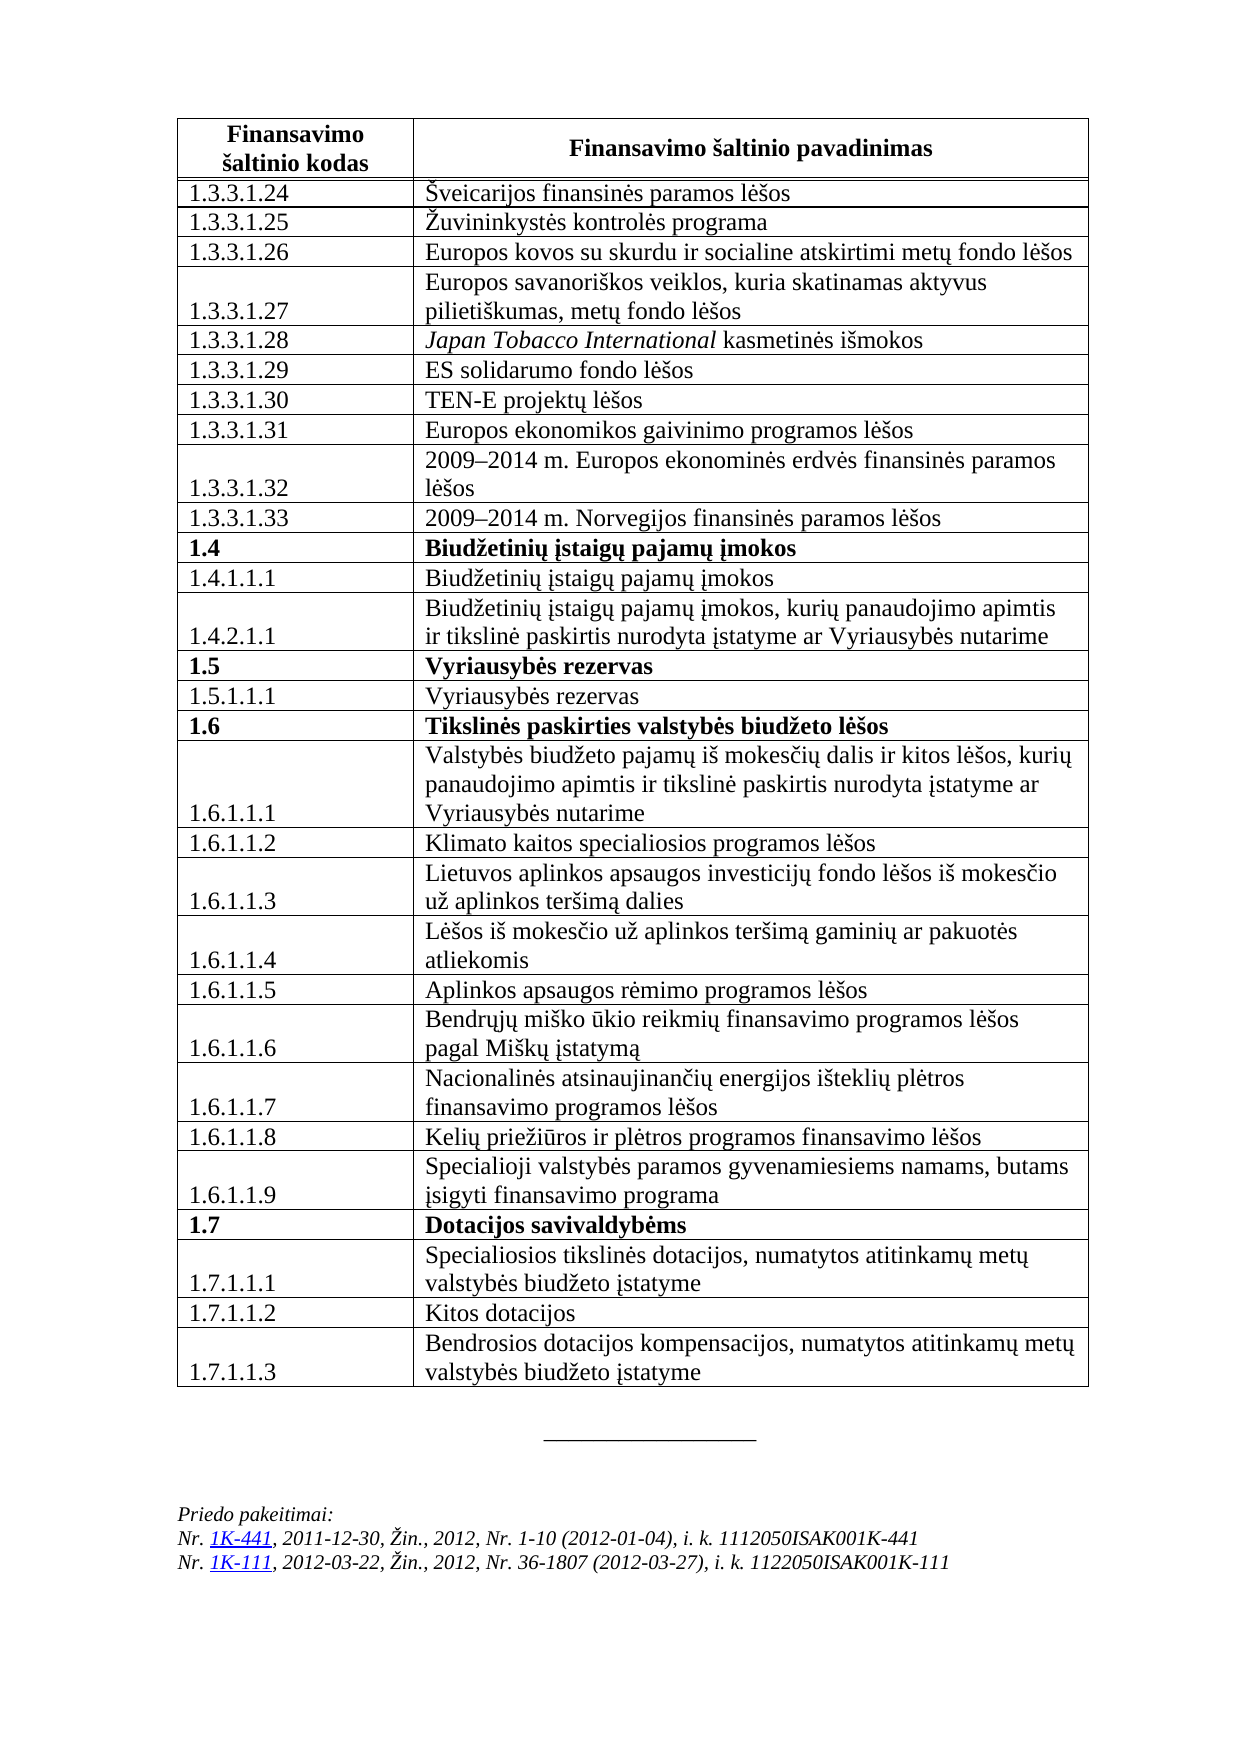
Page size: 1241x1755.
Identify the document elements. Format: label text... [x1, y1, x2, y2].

table_cell Klimato kaitos specialiosios programos lėšos [414, 828, 1088, 857]
table_cell Kelių priežiūros ir plėtros programos finansavimo lėšos [414, 1122, 1088, 1150]
table_cell 1.3.3.1.30 [178, 385, 413, 414]
table_header Finansavimo šaltinio pavadinimas [414, 119, 1088, 177]
table_cell 1.4.1.1.1 [178, 563, 413, 592]
table_cell Biudžetinių įstaigų pajamų įmokos, kurių panaudojimo apimtis ir tikslinė paskirtis nurodyta įstatyme ar Vyriausybės nutarime [414, 593, 1088, 650]
text Nr. 1K-111, 2012-03-22, Žin., 2012, Nr. 36-1807 (2012-03-27), i. k. 1122050ISAK001K-111 [177, 1550, 1122, 1574]
table_header Finansavimo šaltinio kodas [178, 119, 413, 177]
text _________________ [177, 1415, 1122, 1444]
table_cell 1.6.1.1.7 [178, 1063, 413, 1121]
table_cell 1.3.3.1.24 [178, 181, 413, 206]
table_cell 1.3.3.1.32 [178, 445, 413, 502]
table_cell 1.4.2.1.1 [178, 593, 413, 650]
table_cell 1.3.3.1.25 [178, 208, 413, 236]
text Priedo pakeitimai: [177, 1502, 1122, 1526]
table_cell Dotacijos savivaldybėms [414, 1210, 1088, 1239]
table_cell 2009–2014 m. Europos ekonominės erdvės finansinės paramos lėšos [414, 445, 1088, 502]
table_cell 1.3.3.1.29 [178, 355, 413, 384]
table_cell Valstybės biudžeto pajamų iš mokesčių dalis ir kitos lėšos, kurių panaudojimo apimtis ir tikslinė paskirtis nurodyta įstatyme ar Vyriausybės nutarime [414, 741, 1088, 827]
table_cell Europos savanoriškos veiklos, kuria skatinamas aktyvus pilietiškumas, metų fondo lėšos [414, 267, 1088, 324]
table_cell 1.6.1.1.3 [178, 858, 413, 915]
table_cell 1.6.1.1.4 [178, 916, 413, 974]
table_cell Vyriausybės rezervas [414, 681, 1088, 710]
table_cell 1.7 [178, 1210, 413, 1239]
table_cell Lietuvos aplinkos apsaugos investicijų fondo lėšos iš mokesčio už aplinkos teršimą dalies [414, 858, 1088, 915]
table_cell Specialioji valstybės paramos gyvenamiesiems namams, butams įsigyti finansavimo programa [414, 1151, 1088, 1209]
table_cell 1.7.1.1.2 [178, 1298, 413, 1327]
table_cell 1.6.1.1.8 [178, 1122, 413, 1150]
table_cell 1.5.1.1.1 [178, 681, 413, 710]
table_cell Biudžetinių įstaigų pajamų įmokos [414, 533, 1088, 562]
table_cell 1.6.1.1.6 [178, 1005, 413, 1062]
table_cell TEN-E projektų lėšos [414, 385, 1088, 414]
table_cell Bendrosios dotacijos kompensacijos, numatytos atitinkamų metų valstybės biudžeto įstatyme [414, 1328, 1088, 1386]
table_cell 2009–2014 m. Norvegijos finansinės paramos lėšos [414, 503, 1088, 532]
table_cell 1.3.3.1.27 [178, 267, 413, 324]
table_cell Lėšos iš mokesčio už aplinkos teršimą gaminių ar pakuotės atliekomis [414, 916, 1088, 974]
table_cell 1.3.3.1.26 [178, 237, 413, 266]
table_cell 1.3.3.1.31 [178, 415, 413, 444]
table_cell Biudžetinių įstaigų pajamų įmokos [414, 563, 1088, 592]
table_cell Tikslinės paskirties valstybės biudžeto lėšos [414, 711, 1088, 739]
table_cell ES solidarumo fondo lėšos [414, 355, 1088, 384]
table_cell 1.6.1.1.5 [178, 975, 413, 1003]
table_cell 1.7.1.1.3 [178, 1328, 413, 1386]
table_cell Nacionalinės atsinaujinančių energijos išteklių plėtros finansavimo programos lėšos [414, 1063, 1088, 1121]
table_cell 1.6.1.1.1 [178, 741, 413, 827]
table_cell 1.5 [178, 651, 413, 680]
table_cell 1.6 [178, 711, 413, 739]
table_cell 1.6.1.1.2 [178, 828, 413, 857]
table_cell Šveicarijos finansinės paramos lėšos [414, 181, 1088, 206]
table_cell 1.7.1.1.1 [178, 1240, 413, 1297]
table_cell Kitos dotacijos [414, 1298, 1088, 1327]
table_cell Aplinkos apsaugos rėmimo programos lėšos [414, 975, 1088, 1003]
table_cell Bendrųjų miško ūkio reikmių finansavimo programos lėšos pagal Miškų įstatymą [414, 1005, 1088, 1062]
table_cell 1.3.3.1.28 [178, 326, 413, 354]
table_cell 1.6.1.1.9 [178, 1151, 413, 1209]
table_cell Europos kovos su skurdu ir socialine atskirtimi metų fondo lėšos [414, 237, 1088, 266]
table_cell Specialiosios tikslinės dotacijos, numatytos atitinkamų metų valstybės biudžeto įstatyme [414, 1240, 1088, 1297]
table_cell 1.3.3.1.33 [178, 503, 413, 532]
table_cell 1.4 [178, 533, 413, 562]
text Nr. 1K-441, 2011-12-30, Žin., 2012, Nr. 1-10 (2012-01-04), i. k. 1112050ISAK001K-441 [177, 1526, 1122, 1550]
table_cell Japan Tobacco International kasmetinės išmokos [414, 326, 1088, 354]
table_cell Žuvininkystės kontrolės programa [414, 208, 1088, 236]
table_cell Vyriausybės rezervas [414, 651, 1088, 680]
table_cell Europos ekonomikos gaivinimo programos lėšos [414, 415, 1088, 444]
